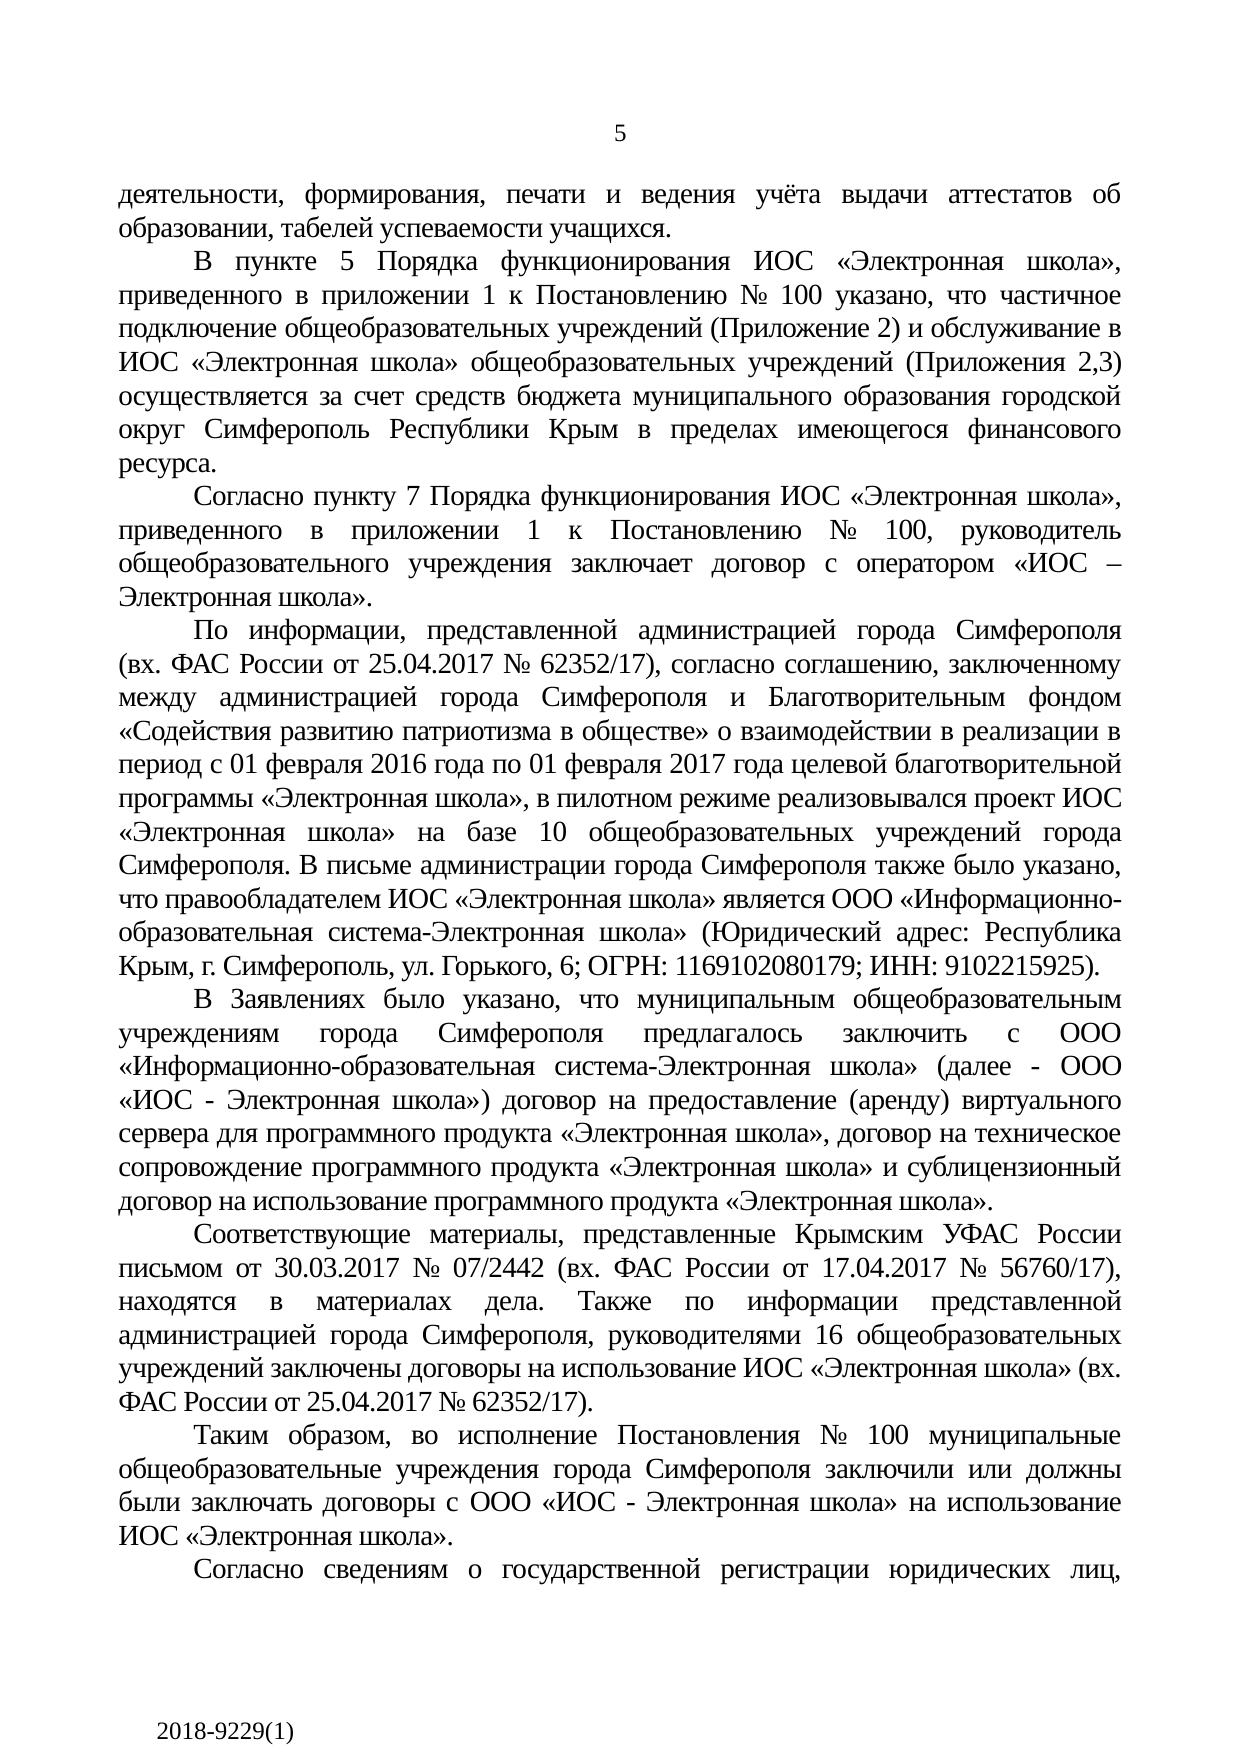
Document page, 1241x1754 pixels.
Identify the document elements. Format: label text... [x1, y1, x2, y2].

text В Заявлениях было указано, что муниципальным общеобразовательным учреждениям города Симферополя предлагалось заключить с ООО «Информационно-образовательная система-Электронная школа» (далее - ООО «ИОС - Электронная школа») договор на предоставление (аренду) виртуального сервера для программного продукта «Электронная школа», договор на техническое сопровождение программного продукта «Электронная школа» и сублицензионный договор на использование программного продукта «Электронная школа». [118, 981, 1122, 1216]
text Таким образом, во исполнение Постановления № 100 муниципальные общеобразовательные учреждения города Симферополя заключили или должны были заключать договоры с ООО «ИОС - Электронная школа» на использование ИОС «Электронная школа». [118, 1417, 1122, 1552]
text Согласно пункту 7 Порядка функционирования ИОС «Электронная школа», приведенного в приложении 1 к Постановлению № 100, руководитель общеобразовательного учреждения заключает договор с оператором «ИОС – Электронная школа». [118, 478, 1122, 612]
text Соответствующие материалы, представленные Крымским УФАС России письмом от 30.03.2017 № 07/2442 (вх. ФАС России от 17.04.2017 № 56760/17), находятся в материалах дела. Также по информации представленной администрацией города Симферополя, руководителями 16 общеобразовательных учреждений заключены договоры на использование ИОС «Электронная школа» (вх. ФАС России от 25.04.2017 № 62352/17). [118, 1216, 1122, 1417]
text Согласно сведениям о государственной регистрации юридических лиц, [118, 1552, 1122, 1585]
text В пункте 5 Порядка функционирования ИОС «Электронная школа», приведенного в приложении 1 к Постановлению № 100 указано, что частичное подключение общеобразовательных учреждений (Приложение 2) и обслуживание в ИОС «Электронная школа» общеобразовательных учреждений (Приложения 2,3) осуществляется за счет средств бюджета муниципального образования городской округ Симферополь Республики Крым в пределах имеющегося финансового ресурса. [118, 243, 1122, 478]
list деятельности, формирования, печати и ведения учёта выдачи аттестатов об образовании, табелей успеваемости учащихся. [118, 176, 1122, 243]
text По информации, представленной администрацией города Симферополя (вх. ФАС России от 25.04.2017 № 62352/17), согласно соглашению, заключенному между администрацией города Симферополя и Благотворительным фондом «Содействия развитию патриотизма в обществе» о взаимодействии в реализации в период с 01 февраля 2016 года по 01 февраля 2017 года целевой благотворительной программы «Электронная школа», в пилотном режиме реализовывался проект ИОС «Электронная школа» на базе 10 общеобразовательных учреждений города Симферополя. В письме администрации города Симферополя также было указано, что правообладателем ИОС «Электронная школа» является ООО «Информационно-образовательная система-Электронная школа» (Юридический адрес: Республика Крым, г. Симферополь, ул. Горького, 6; ОГРН: 1169102080179; ИНН: 9102215925). [118, 612, 1122, 981]
